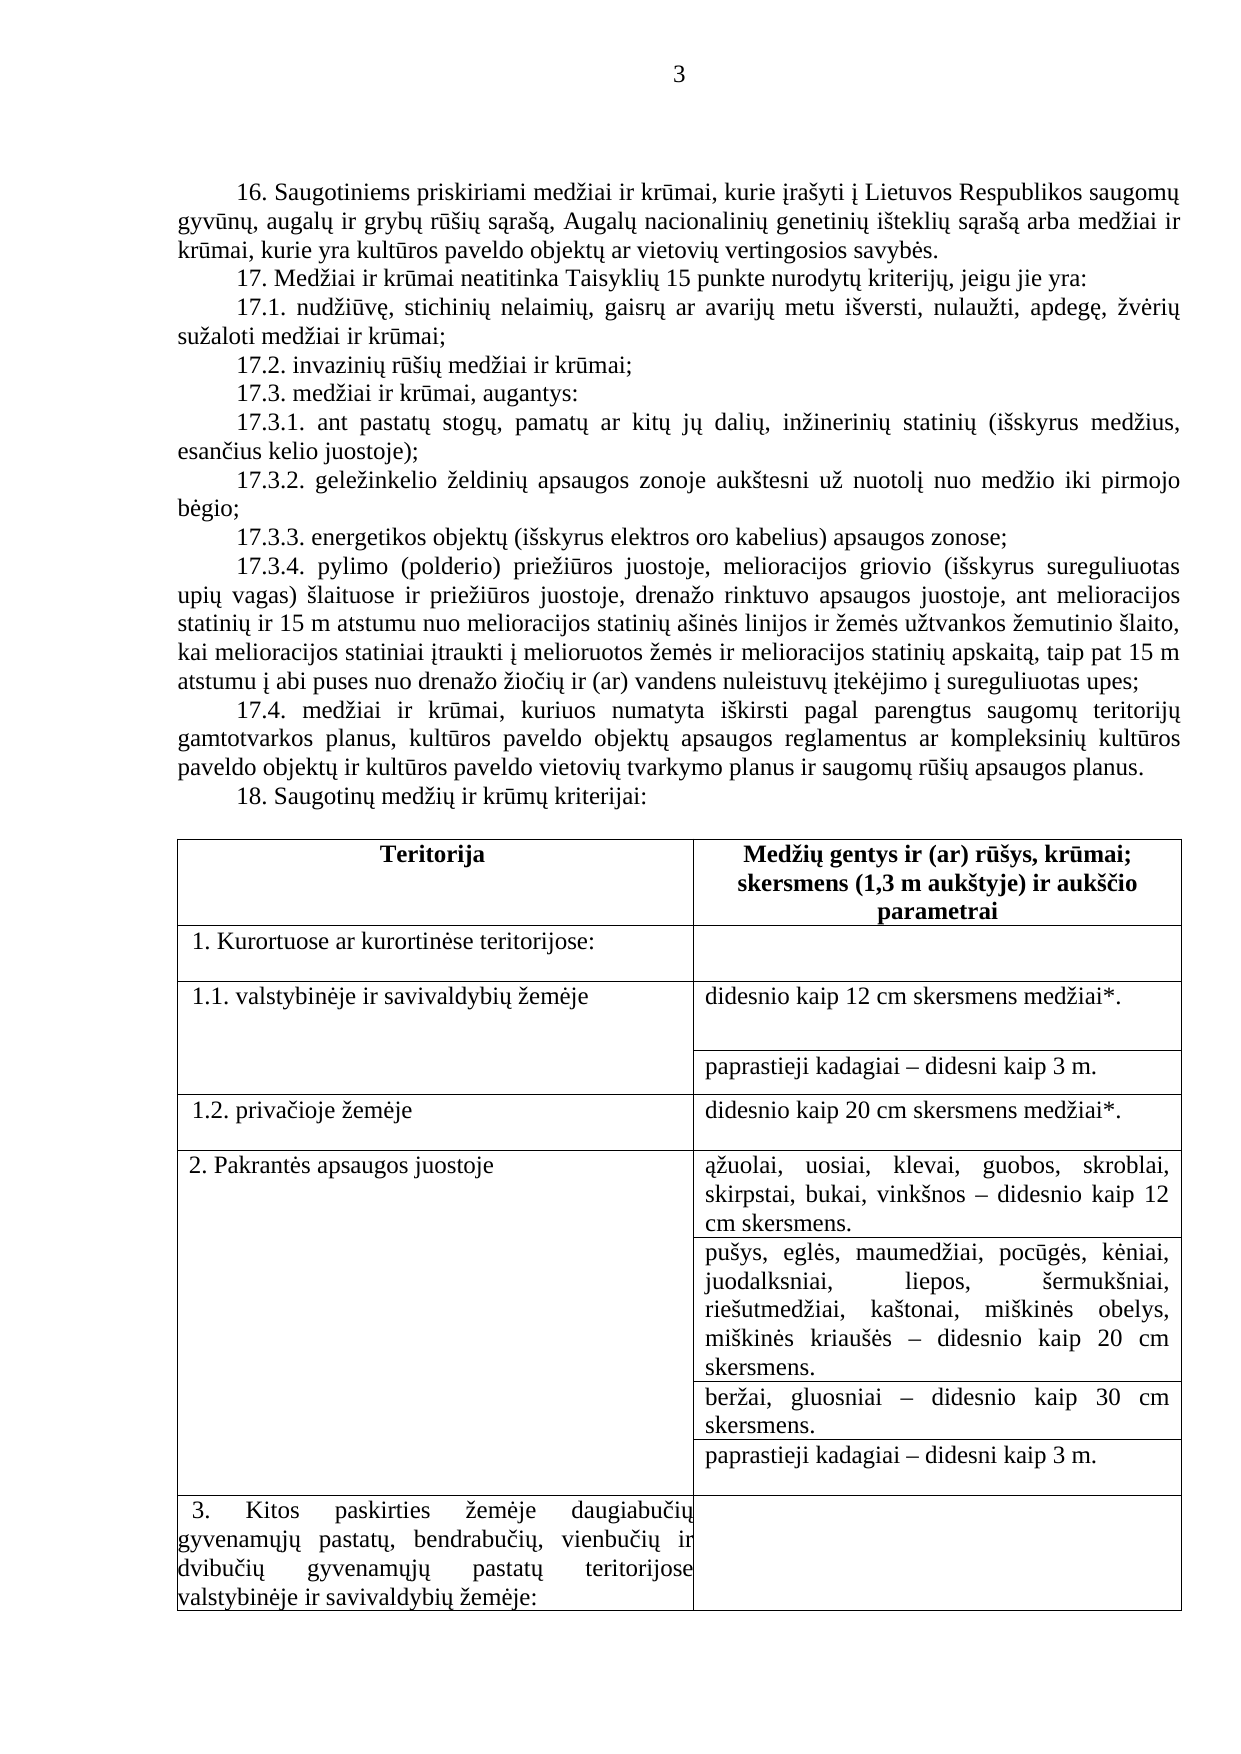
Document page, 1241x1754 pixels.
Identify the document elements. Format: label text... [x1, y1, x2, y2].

table_cell 1. Kurortuose ar kurortinėse teritorijose: [178, 926, 693, 981]
table_cell beržai, gluosniai – didesnio kaip 30 cm skersmens. [694, 1382, 1181, 1439]
table_cell ąžuolai, uosiai, klevai, guobos, skroblai, skirpstai, bukai, vinkšnos – didesnio kaip 12 cm skersmens. [694, 1151, 1181, 1237]
text 17.4. medžiai ir krūmai, kuriuos numatyta iškirsti pagal parengtus saugomų teritorijų gamtotvarkos planus, kultūros paveldo objektų apsaugos reglamentus ar kompleksinių kultūros paveldo objektų ir kultūros paveldo vietovių tvarkymo planus ir saugomų rūšių apsaugos planus. [177, 695, 1181, 781]
text 17.1. nudžiūvę, stichinių nelaimių, gaisrų ar avarijų metu išversti, nulaužti, apdegę, žvėrių sužaloti medžiai ir krūmai; [177, 292, 1181, 350]
table_header Medžių gentys ir (ar) rūšys, krūmai; skersmens (1,3 m aukštyje) ir aukščio parametrai [694, 840, 1181, 925]
text 16. Saugotiniems priskiriami medžiai ir krūmai, kurie įrašyti į Lietuvos Respublikos saugomų gyvūnų, augalų ir grybų rūšių sąrašą, Augalų nacionalinių genetinių išteklių sąrašą arba medžiai ir krūmai, kurie yra kultūros paveldo objektų ar vietovių vertingosios savybės. [177, 177, 1181, 263]
table_cell paprastieji kadagiai – didesni kaip 3 m. [694, 1051, 1181, 1094]
text 17. Medžiai ir krūmai neatitinka Taisyklių 15 punkte nurodytų kriterijų, jeigu jie yra: [177, 263, 1181, 292]
text 17.3.1. ant pastatų stogų, pamatų ar kitų jų dalių, inžinerinių statinių (išskyrus medžius, esančius kelio juostoje); [177, 407, 1181, 465]
text 17.3.4. pylimo (polderio) priežiūros juostoje, melioracijos griovio (išskyrus sureguliuotas upių vagas) šlaituose ir priežiūros juostoje, drenažo rinktuvo apsaugos juostoje, ant melioracijos statinių ir 15 m atstumu nuo melioracijos statinių ašinės linijos ir žemės užtvankos žemutinio šlaito, kai melioracijos statiniai įtraukti į melioruotos žemės ir melioracijos statinių apskaitą, taip pat 15 m atstumu į abi puses nuo drenažo žiočių ir (ar) vandens nuleistuvų įtekėjimo į sureguliuotas upes; [177, 551, 1181, 695]
text 17.3.3. energetikos objektų (išskyrus elektros oro kabelius) apsaugos zonose; [177, 522, 1181, 551]
table_cell 3. Kitos paskirties žemėje daugiabučių gyvenamųjų pastatų, bendrabučių, vienbučių ir dvibučių gyvenamųjų pastatų teritorijose valstybinėje ir savivaldybių žemėje: [178, 1496, 693, 1610]
table_cell 2. Pakrantės apsaugos juostoje [178, 1151, 693, 1495]
table_cell didesnio kaip 20 cm skersmens medžiai*. [694, 1095, 1181, 1150]
table_cell [694, 1496, 1181, 1610]
table_cell [694, 926, 1181, 981]
table_cell 1.1. valstybinėje ir savivaldybių žemėje [178, 982, 693, 1094]
table_cell didesnio kaip 12 cm skersmens medžiai*. [694, 982, 1181, 1050]
text 17.3.2. geležinkelio želdinių apsaugos zonoje aukštesni už nuotolį nuo medžio iki pirmojo bėgio; [177, 465, 1181, 522]
text 17.2. invazinių rūšių medžiai ir krūmai; [177, 350, 1181, 378]
table_header Teritorija [178, 840, 693, 925]
text 18. Saugotinų medžių ir krūmų kriterijai: [177, 781, 1181, 810]
table_cell 1.2. privačioje žemėje [178, 1095, 693, 1150]
table_cell paprastieji kadagiai – didesni kaip 3 m. [694, 1440, 1181, 1495]
text 17.3. medžiai ir krūmai, augantys: [177, 378, 1181, 407]
table_cell pušys, eglės, maumedžiai, pocūgės, kėniai, juodalksniai, liepos, šermukšniai, riešutmedžiai, kaštonai, miškinės obelys, miškinės kriaušės – didesnio kaip 20 cm skersmens. [694, 1238, 1181, 1381]
